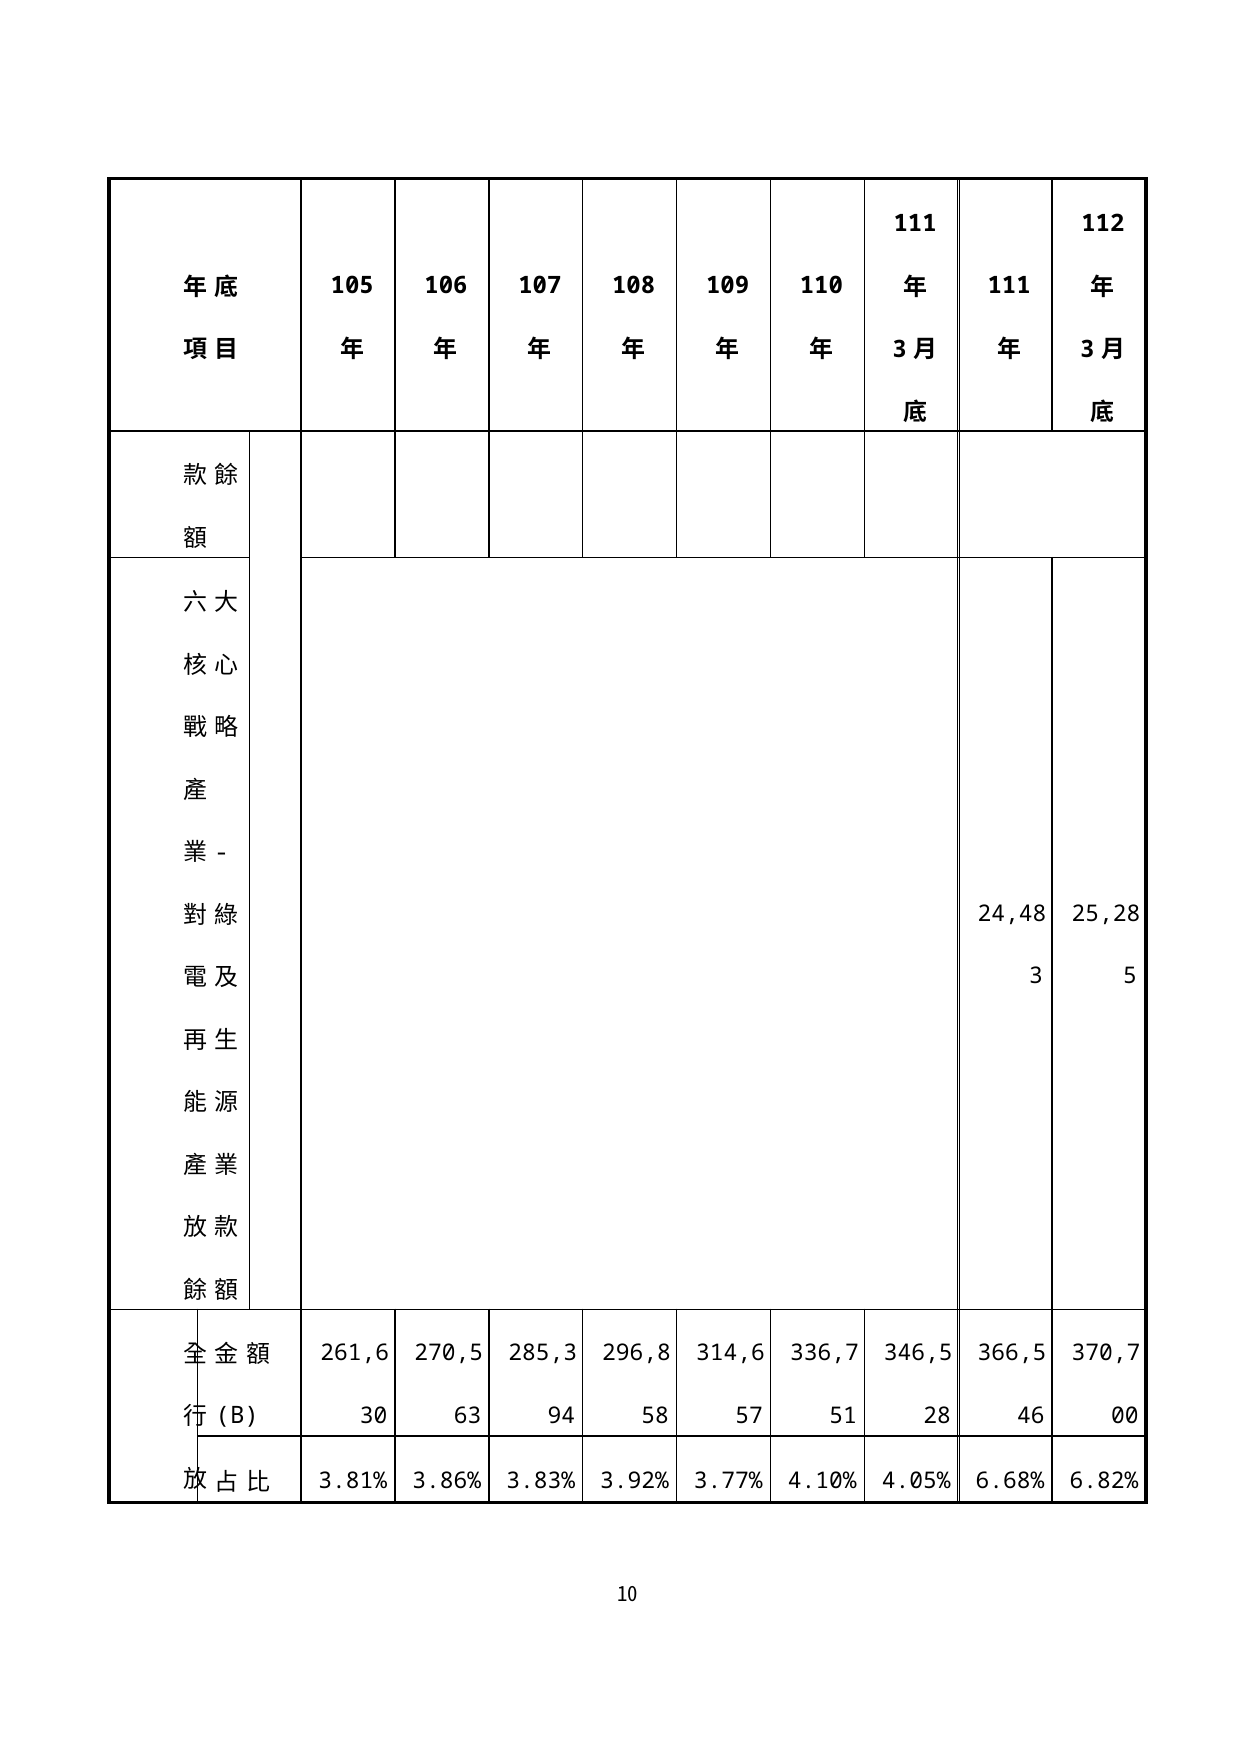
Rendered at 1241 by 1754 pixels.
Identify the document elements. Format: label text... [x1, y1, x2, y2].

table_cell 金額(B) [198, 1310, 300, 1435]
table_cell [771, 432, 864, 557]
table_cell [302, 558, 957, 1308]
table_cell 6.68% [960, 1437, 1051, 1501]
table_cell 3.92% [583, 1437, 676, 1501]
table_header 112年 3月底 [1053, 180, 1144, 430]
table_header 108年 [583, 180, 676, 430]
table_cell 6.82% [1053, 1437, 1144, 1501]
table_cell 261,630 [302, 1310, 394, 1435]
table_cell 296,858 [583, 1310, 676, 1435]
table_cell 366,546 [960, 1310, 1051, 1435]
table_cell 346,528 [865, 1310, 957, 1435]
table_cell [490, 432, 582, 557]
table_cell 款餘額 [111, 432, 249, 557]
table_header 105年 [302, 180, 394, 430]
table_header 111年 [960, 180, 1051, 430]
table_cell [677, 432, 770, 557]
table_cell [865, 432, 957, 557]
table_cell 4.05% [865, 1437, 957, 1501]
table_cell 314,657 [677, 1310, 770, 1435]
table_cell [302, 432, 394, 557]
table_cell 全行放款總餘額 [111, 1310, 197, 1501]
table_cell 占比 (A)/(B) [198, 1437, 300, 1501]
table_cell 370,700 [1053, 1310, 1144, 1435]
table_header 年底 項目 [111, 180, 300, 430]
table_cell [250, 432, 300, 1308]
table_cell 25,285 [1053, 558, 1144, 1308]
table_cell [960, 432, 1144, 557]
table_cell 336,751 [771, 1310, 864, 1435]
table_cell 六大核心戰略產業-對綠電及再生能源產業放款餘額 [111, 558, 249, 1308]
table_cell 270,563 [396, 1310, 488, 1435]
table_cell 3.86% [396, 1437, 488, 1501]
table_cell 285,394 [490, 1310, 582, 1435]
table_cell [583, 432, 676, 557]
table_cell 24,483 [960, 558, 1051, 1308]
table_cell [396, 432, 488, 557]
table_header 107年 [490, 180, 582, 430]
table_cell 3.81% [302, 1437, 394, 1501]
table_header 106年 [396, 180, 488, 430]
table_cell 3.77% [677, 1437, 770, 1501]
table_header 111年 3月底 [865, 180, 957, 430]
table_header 109年 [677, 180, 770, 430]
table_cell 4.10% [771, 1437, 864, 1501]
table_cell 3.83% [490, 1437, 582, 1501]
table_header 110年 [771, 180, 864, 430]
